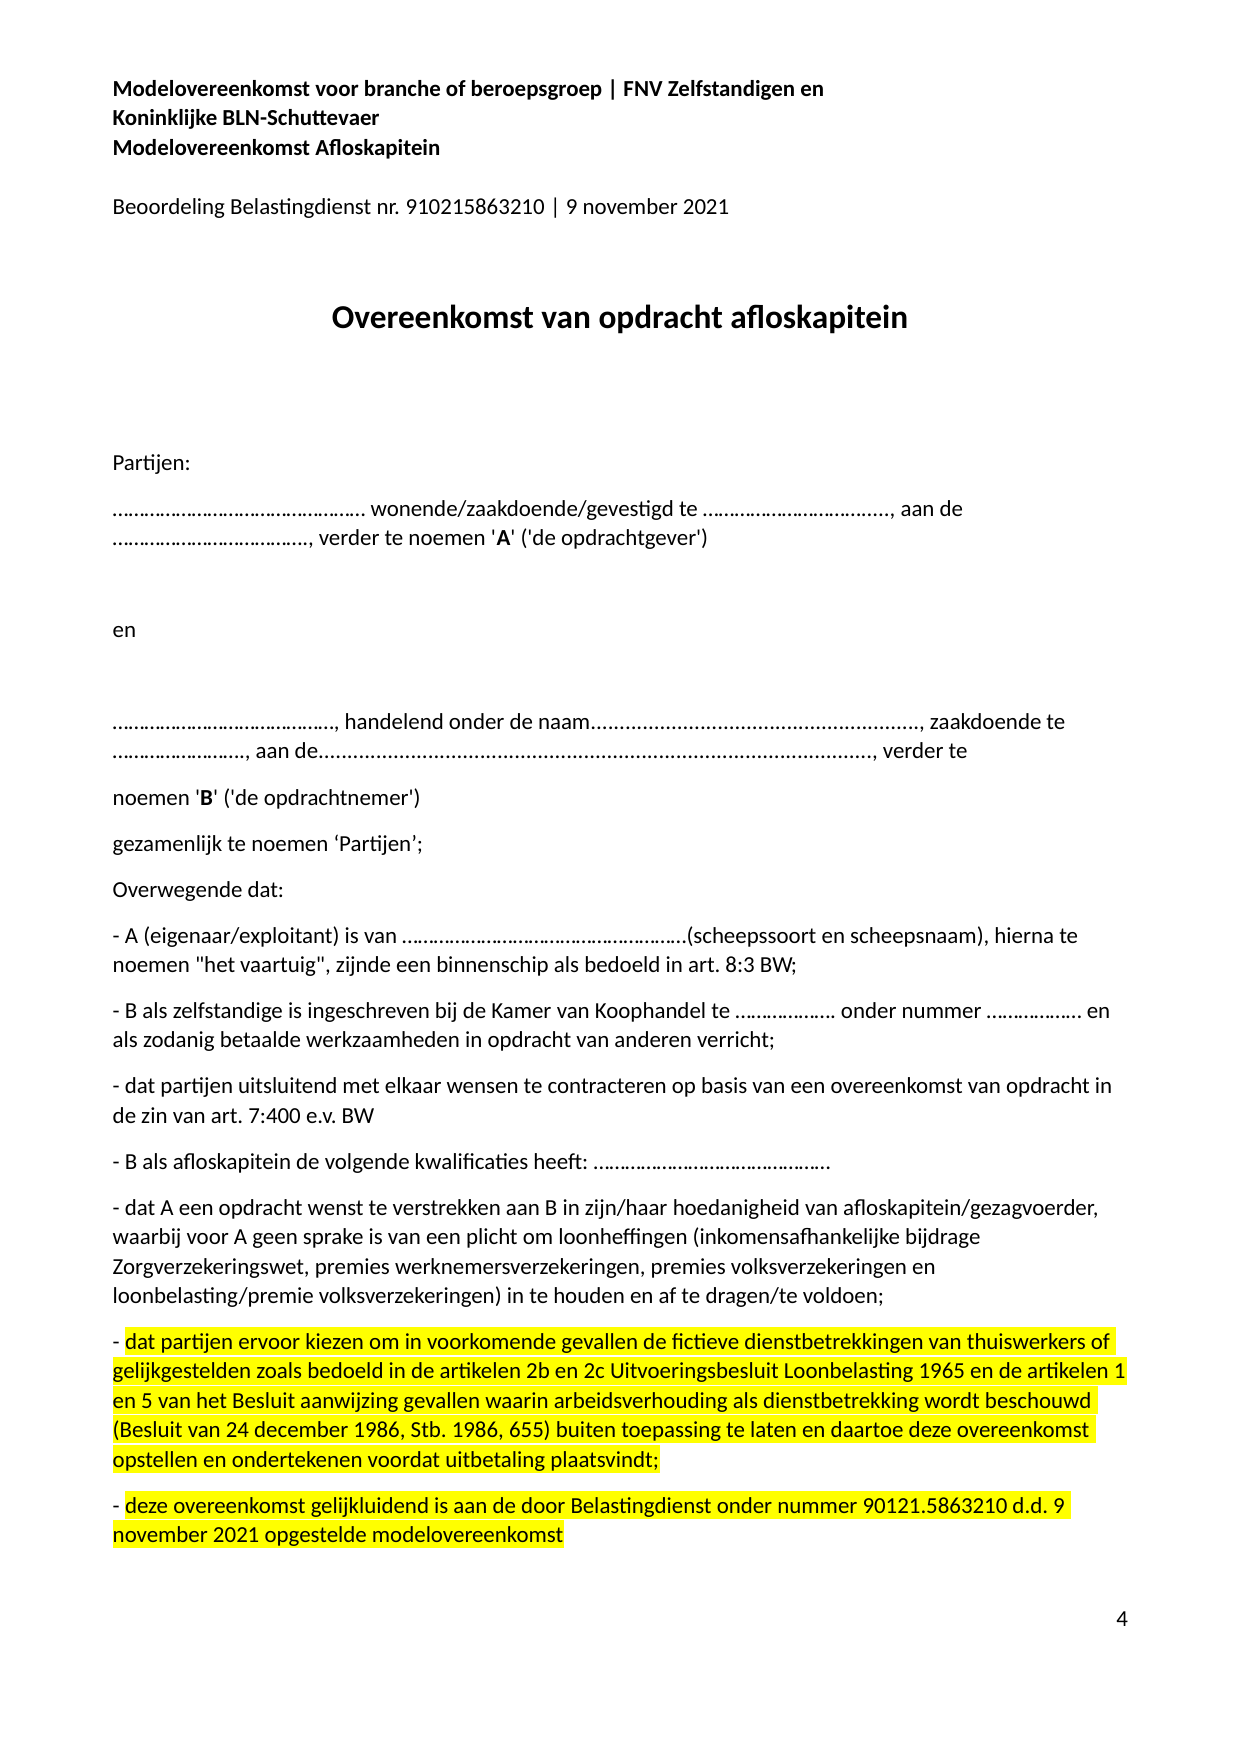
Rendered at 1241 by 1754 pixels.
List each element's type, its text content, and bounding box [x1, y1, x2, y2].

text - dat A een opdracht wenst te verstrekken aan B in zijn/haar hoedanigheid van afloskapitein/gezagvoerder, waarbij voor A geen sprake is van een plicht om loonheffingen (inkomensafhankelijke bijdrage Zorgverzekeringswet, premies werknemersverzekeringen, premies volksverzekeringen en loonbelasting/premie volksverzekeringen) in te houden en af te dragen/te voldoen; [112, 1193, 1128, 1309]
text ……………………………………, handelend onder de naam........................................................., zaakdoende te ……………………., aan de................................................................................................, verder te [112, 707, 1128, 765]
text - A (eigenaar/exploitant) is van ………………………………………………(scheepssoort en scheepsnaam), hierna te noemen "het vaartuig", zijnde een binnenschip als bedoeld in art. 8:3 BW; [112, 921, 1128, 978]
text - B als afloskapitein de volgende kwalificaties heeft: ……………………………………… [112, 1147, 1128, 1175]
text - dat partijen ervoor kiezen om in voorkomende gevallen de fictieve dienstbetrekkingen van thuiswerkers of gelijkgestelden zoals bedoeld in de artikelen 2b en 2c Uitvoeringsbesluit Loonbelasting 1965 en de artikelen 1 en 5 van het Besluit aanwijzing gevallen waarin arbeidsverhouding als dienstbetrekking wordt beschouwd (Besluit van 24 december 1986, Stb. 1986, 655) buiten toepassing te laten en daartoe deze overeenkomst opstellen en ondertekenen voordat uitbetaling plaatsvindt; [112, 1327, 1128, 1473]
text - deze overeenkomst gelijkluidend is aan de door Belastingdienst onder nummer 90121.5863210 d.d. 9 november 2021 opgestelde modelovereenkomst [112, 1491, 1128, 1548]
text - B als zelfstandige is ingeschreven bij de Kamer van Koophandel te ………………. onder nummer ……………… en als zodanig betaalde werkzaamheden in opdracht van anderen verricht; [112, 996, 1128, 1054]
text - dat partijen uitsluitend met elkaar wensen te contracteren op basis van een overeenkomst van opdracht in de zin van art. 7:400 e.v. BW [112, 1072, 1128, 1129]
text Overeenkomst van opdracht afloskapitein [112, 296, 1128, 337]
text ………………………………………… wonende/zaakdoende/gevestigd te …………………………....., aan de ………………………………., verder te noemen 'A' ('de opdrachtgever') [112, 494, 1128, 551]
text Partijen: [112, 448, 1128, 476]
text gezamenlijk te noemen ‘Partijen’; [112, 829, 1128, 857]
text noemen 'B' ('de opdrachtnemer') [112, 783, 1128, 811]
text en [112, 615, 1128, 643]
text Overwegende dat: [112, 875, 1128, 903]
